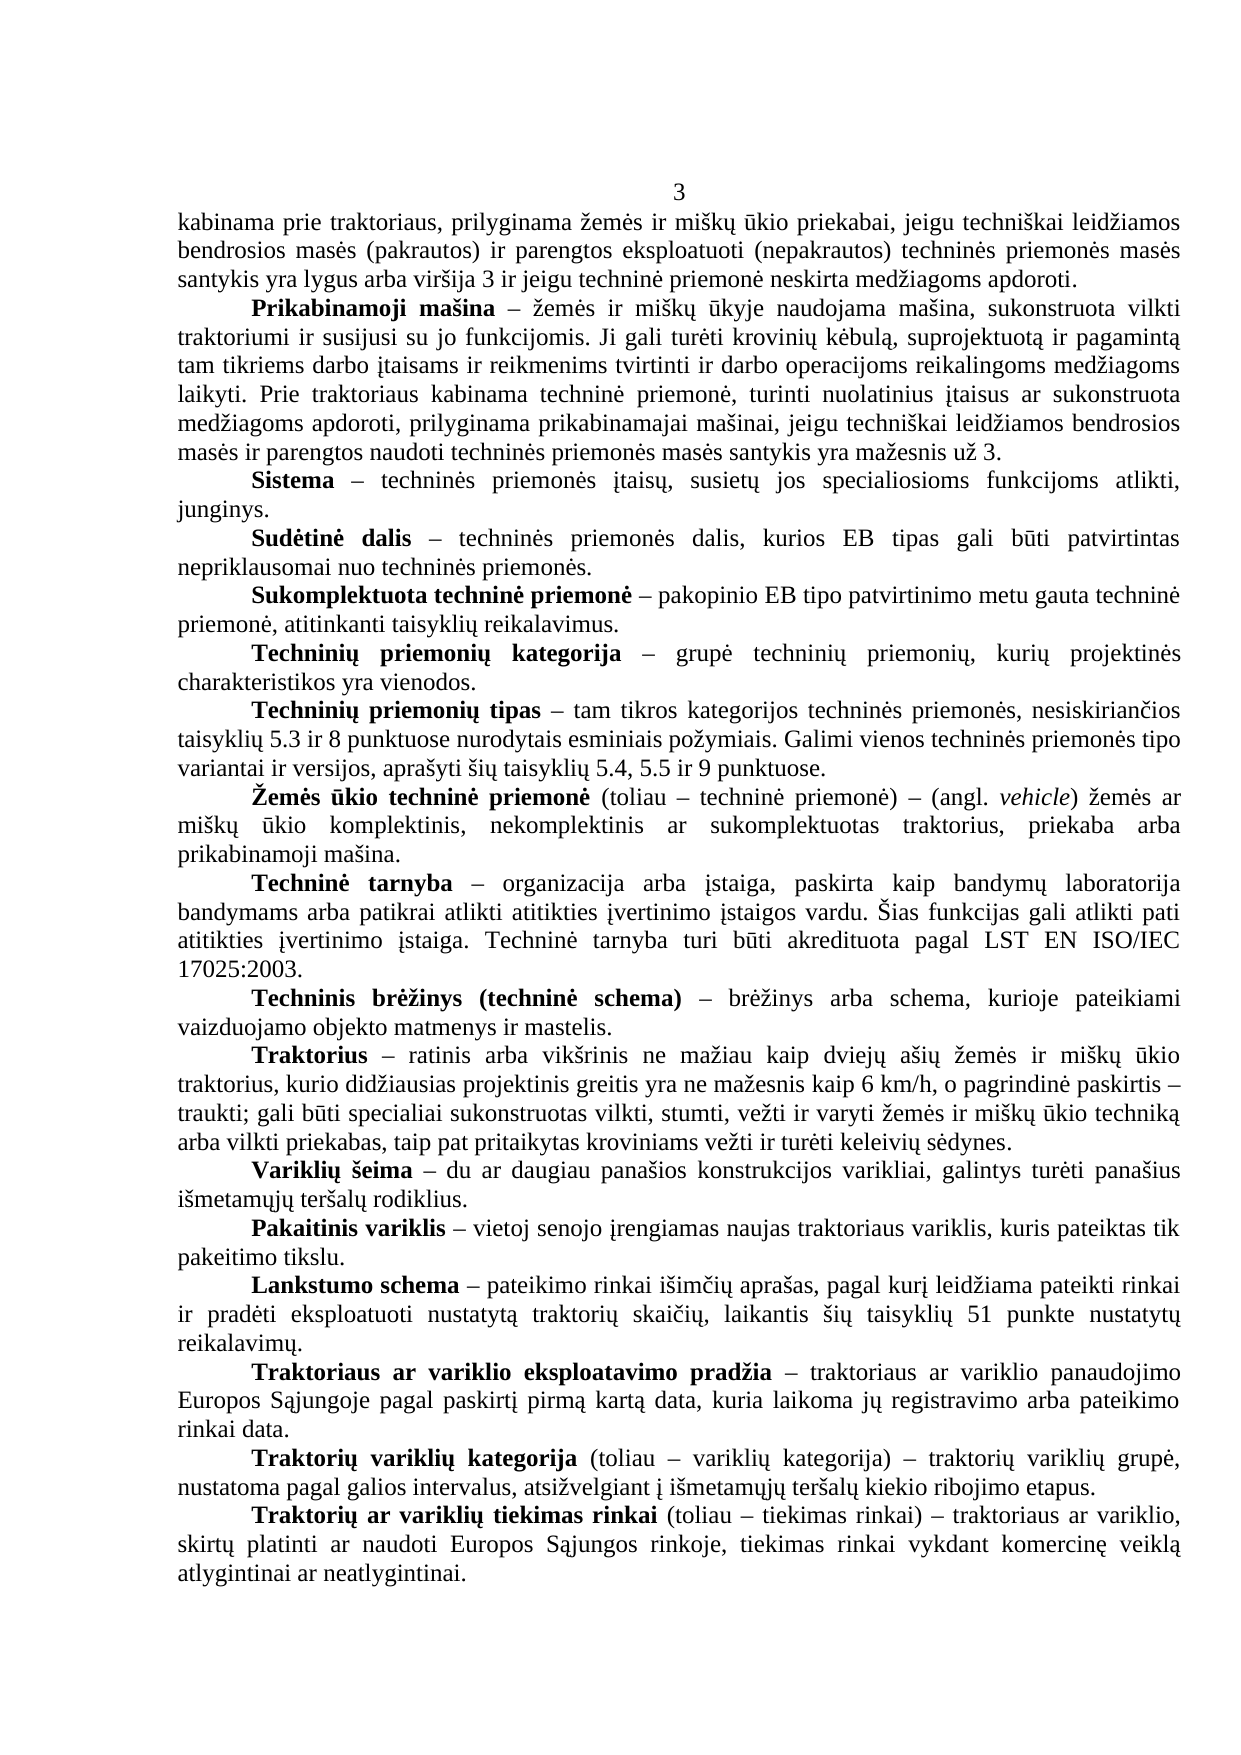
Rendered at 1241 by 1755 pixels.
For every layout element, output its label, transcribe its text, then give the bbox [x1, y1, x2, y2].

text Lankstumo schema – pateikimo rinkai išimčių aprašas, pagal kurį leidžiama pateikti rinkai ir pradėti eksploatuoti nustatytą traktorių skaičių, laikantis šių taisyklių 51 punkte nustatytų reikalavimų. [177, 1270, 1181, 1357]
text Prikabinamoji mašina – žemės ir miškų ūkyje naudojama mašina, sukonstruota vilkti traktoriumi ir susijusi su jo funkcijomis. Ji gali turėti krovinių kėbulą, suprojektuotą ir pagamintą tam tikriems darbo įtaisams ir reikmenims tvirtinti ir darbo operacijoms reikalingoms medžiagoms laikyti. Prie traktoriaus kabinama techninė priemonė, turinti nuolatinius įtaisus ar sukonstruota medžiagoms apdoroti, prilyginama prikabinamajai mašinai, jeigu techniškai leidžiamos bendrosios masės ir parengtos naudoti techninės priemonės masės santykis yra mažesnis už 3. [177, 293, 1181, 465]
text Sukomplektuota techninė priemonė – pakopinio EB tipo patvirtinimo metu gauta techninė priemonė, atitinkanti taisyklių reikalavimus. [177, 580, 1181, 638]
text Techninių priemonių tipas – tam tikros kategorijos techninės priemonės, nesiskiriančios taisyklių 5.3 ir 8 punktuose nurodytais esminiais požymiais. Galimi vienos techninės priemonės tipo variantai ir versijos, aprašyti šių taisyklių 5.4, 5.5 ir 9 punktuose. [177, 695, 1181, 782]
text Techninė tarnyba – organizacija arba įstaiga, paskirta kaip bandymų laboratorija bandymams arba patikrai atlikti atitikties įvertinimo įstaigos vardu. Šias funkcijas gali atlikti pati atitikties įvertinimo įstaiga. Techninė tarnyba turi būti akredituota pagal LST EN ISO/IEC 17025:2003. [177, 868, 1181, 983]
text Traktorių ar variklių tiekimas rinkai (toliau – tiekimas rinkai) – traktoriaus ar variklio, skirtų platinti ar naudoti Europos Sąjungos rinkoje, tiekimas rinkai vykdant komercinę veiklą atlygintinai ar neatlygintinai. [177, 1500, 1181, 1587]
text Sistema – techninės priemonės įtaisų, susietų jos specialiosioms funkcijoms atlikti, junginys. [177, 465, 1181, 523]
text Žemės ūkio techninė priemonė (toliau – techninė priemonė) – (angl. vehicle) žemės ar miškų ūkio komplektinis, nekomplektinis ar sukomplektuotas traktorius, priekaba arba prikabinamoji mašina. [177, 782, 1181, 868]
text Pakaitinis variklis – vietoj senojo įrengiamas naujas traktoriaus variklis, kuris pateiktas tik pakeitimo tikslu. [177, 1213, 1181, 1270]
text Traktorius – ratinis arba vikšrinis ne mažiau kaip dviejų ašių žemės ir miškų ūkio traktorius, kurio didžiausias projektinis greitis yra ne mažesnis kaip 6 km/h, o pagrindinė paskirtis – traukti; gali būti specialiai sukonstruotas vilkti, stumti, vežti ir varyti žemės ir miškų ūkio techniką arba vilkti priekabas, taip pat pritaikytas kroviniams vežti ir turėti keleivių sėdynes. [177, 1040, 1181, 1155]
text Traktoriaus ar variklio eksploatavimo pradžia – traktoriaus ar variklio panaudojimo Europos Sąjungoje pagal paskirtį pirmą kartą data, kuria laikoma jų registravimo arba pateikimo rinkai data. [177, 1357, 1181, 1443]
text kabinama prie traktoriaus, prilyginama žemės ir miškų ūkio priekabai, jeigu techniškai leidžiamos bendrosios masės (pakrautos) ir parengtos eksploatuoti (nepakrautos) techninės priemonės masės santykis yra lygus arba viršija 3 ir jeigu techninė priemonė neskirta medžiagoms apdoroti. [177, 207, 1181, 293]
text Sudėtinė dalis – techninės priemonės dalis, kurios EB tipas gali būti patvirtintas nepriklausomai nuo techninės priemonės. [177, 523, 1181, 580]
text Techninis brėžinys (techninė schema) – brėžinys arba schema, kurioje pateikiami vaizduojamo objekto matmenys ir mastelis. [177, 983, 1181, 1040]
text Techninių priemonių kategorija – grupė techninių priemonių, kurių projektinės charakteristikos yra vienodos. [177, 638, 1181, 695]
text Variklių šeima – du ar daugiau panašios konstrukcijos varikliai, galintys turėti panašius išmetamųjų teršalų rodiklius. [177, 1155, 1181, 1213]
text Traktorių variklių kategorija (toliau – variklių kategorija) – traktorių variklių grupė, nustatoma pagal galios intervalus, atsižvelgiant į išmetamųjų teršalų kiekio ribojimo etapus. [177, 1443, 1181, 1500]
